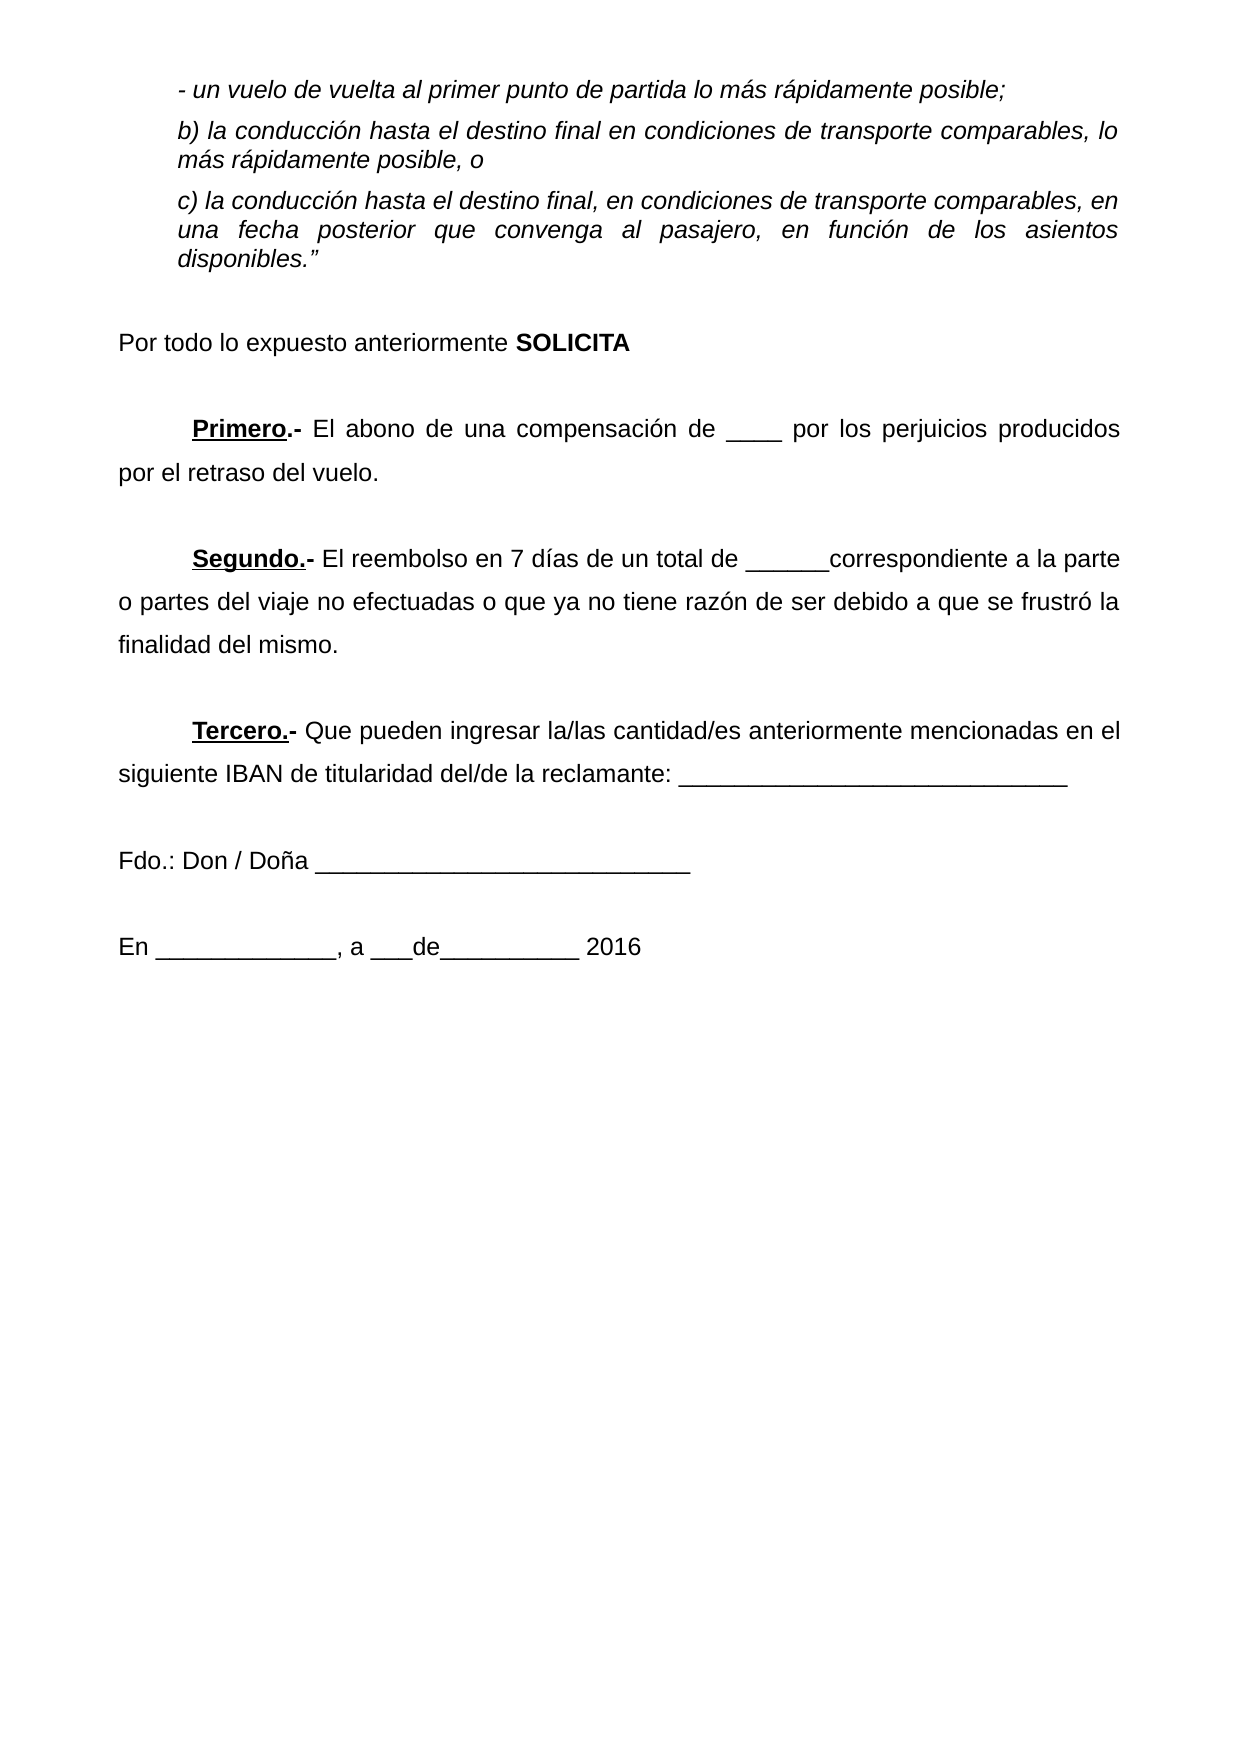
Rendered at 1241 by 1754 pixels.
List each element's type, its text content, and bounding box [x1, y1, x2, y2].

text Fdo.: Don / Doña ___________________________ [118, 846, 1122, 874]
text c) la conducción hasta el destino final, en condiciones de transporte comparables, en una fecha posterior que convenga al pasajero, en función de los asientos disponibles.” [177, 186, 1122, 272]
text - un vuelo de vuelta al primer punto de partida lo más rápidamente posible; [177, 75, 1122, 104]
text b) la conducción hasta el destino final en condiciones de transporte comparables, lo más rápidamente posible, o [177, 116, 1122, 174]
text Primero.- El abono de una compensación de ____ por los perjuicios producidos por el retraso del vuelo. [118, 414, 1122, 486]
text Segundo.- El reembolso en 7 días de un total de ______correspondiente a la parte o partes del viaje no efectuadas o que ya no tiene razón de ser debido a que se frustró la finalidad del mismo. [118, 544, 1122, 659]
text Tercero.- Que pueden ingresar la/las cantidad/es anteriormente mencionadas en el siguiente IBAN de titularidad del/de la reclamante: ____________________________ [118, 716, 1122, 788]
text En _____________, a ___de__________ 2016 [118, 932, 1122, 961]
text Por todo lo expuesto anteriormente SOLICITA [118, 328, 1122, 357]
